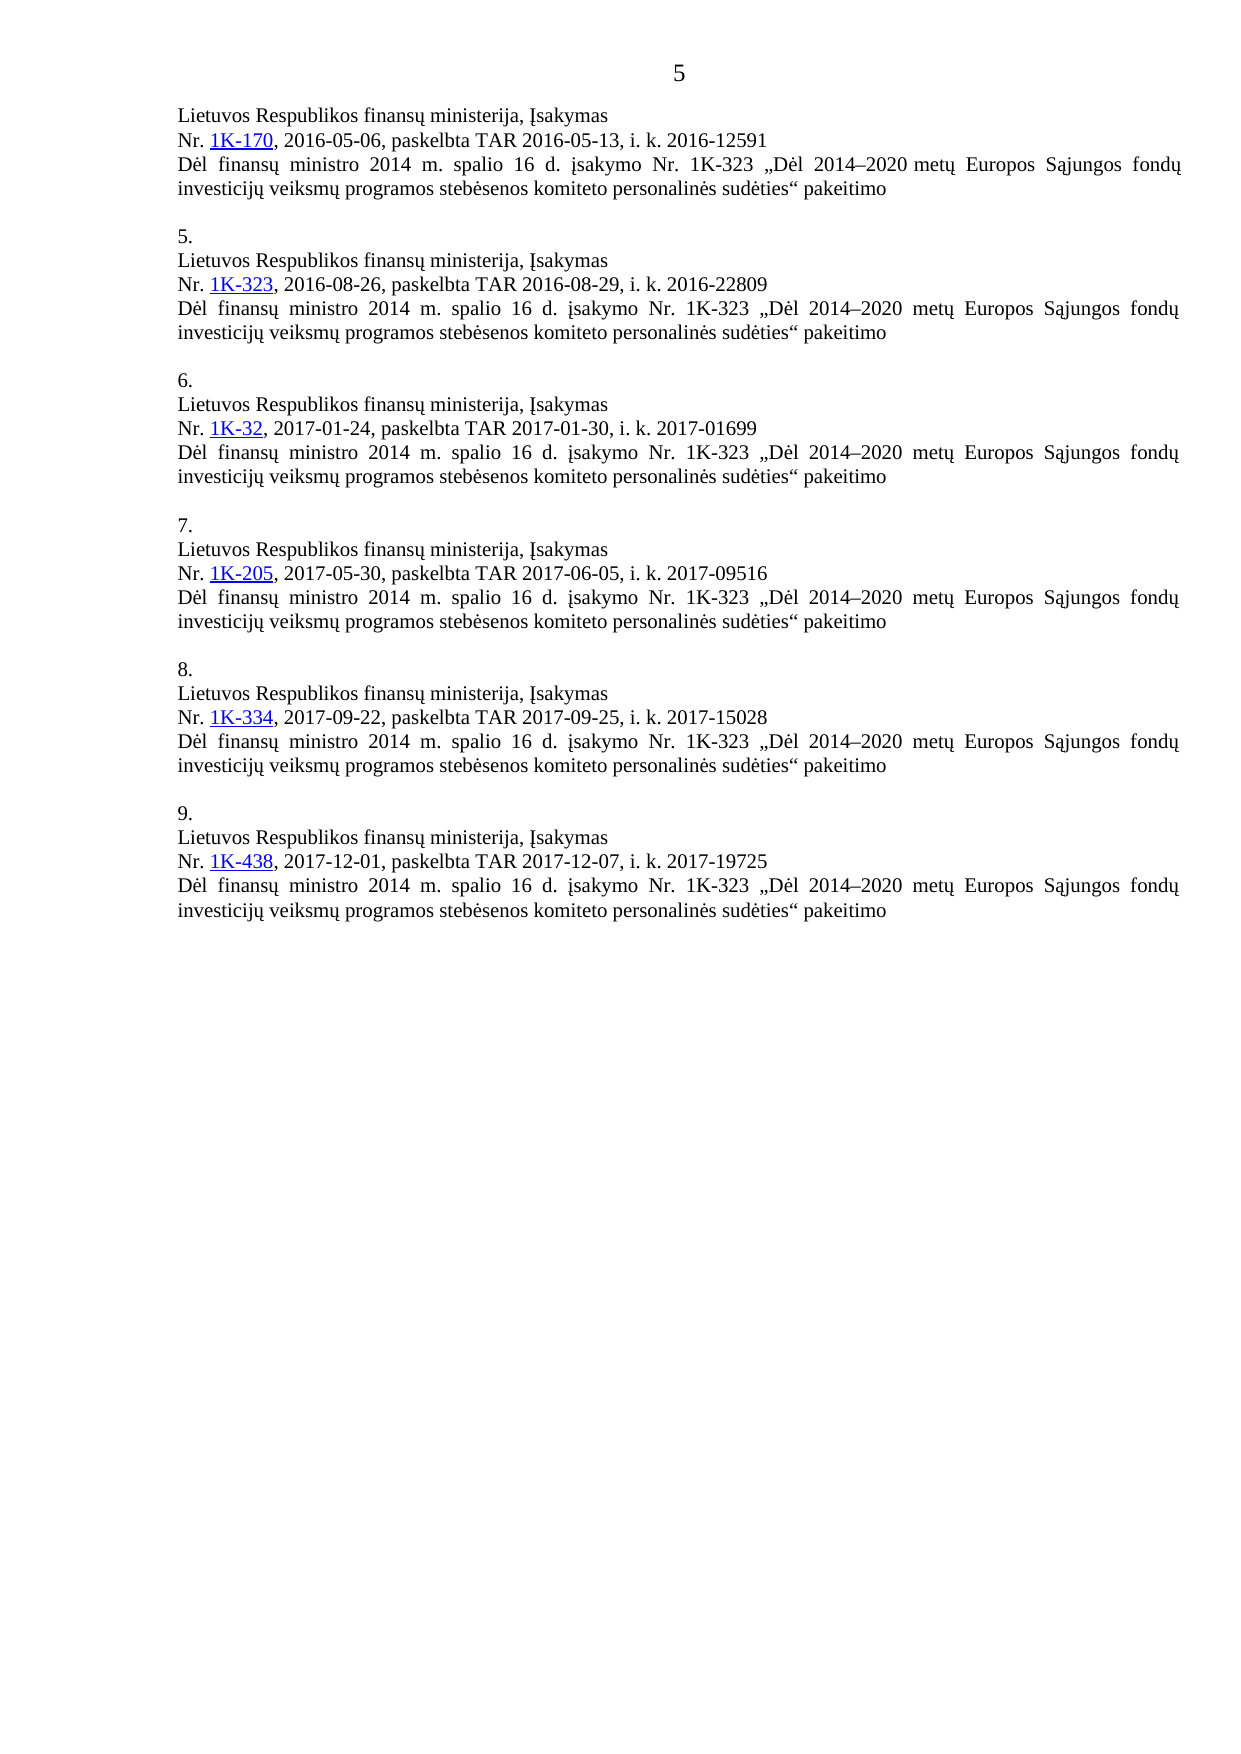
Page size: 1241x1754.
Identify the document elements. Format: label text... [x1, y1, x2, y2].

text Nr. 1K-170, 2016-05-06, paskelbta TAR 2016-05-13, i. k. 2016-12591 [177, 127, 1181, 152]
text Dėl finansų ministro 2014 m. spalio 16 d. įsakymo Nr. 1K-323 „Dėl 2014–2020 metų Europos Sąjungos fondų investicijų veiksmų programos stebėsenos komiteto personalinės sudėties“ pakeitimo [177, 152, 1181, 200]
text Dėl finansų ministro 2014 m. spalio 16 d. įsakymo Nr. 1K-323 „Dėl 2014–2020 metų Europos Sąjungos fondų investicijų veiksmų programos stebėsenos komiteto personalinės sudėties“ pakeitimo [177, 873, 1181, 922]
text Nr. 1K-205, 2017-05-30, paskelbta TAR 2017-06-05, i. k. 2017-09516 [177, 561, 1181, 585]
text 9. [177, 801, 1181, 825]
text Lietuvos Respublikos finansų ministerija, Įsakymas [177, 103, 1181, 127]
text 7. [177, 512, 1181, 537]
text Nr. 1K-32, 2017-01-24, paskelbta TAR 2017-01-30, i. k. 2017-01699 [177, 416, 1181, 440]
text 6. [177, 368, 1181, 392]
text Lietuvos Respublikos finansų ministerija, Įsakymas [177, 248, 1181, 272]
text Lietuvos Respublikos finansų ministerija, Įsakymas [177, 392, 1181, 416]
text 8. [177, 657, 1181, 681]
text Dėl finansų ministro 2014 m. spalio 16 d. įsakymo Nr. 1K-323 „Dėl 2014–2020 metų Europos Sąjungos fondų investicijų veiksmų programos stebėsenos komiteto personalinės sudėties“ pakeitimo [177, 440, 1181, 488]
text Nr. 1K-323, 2016-08-26, paskelbta TAR 2016-08-29, i. k. 2016-22809 [177, 272, 1181, 296]
text Lietuvos Respublikos finansų ministerija, Įsakymas [177, 681, 1181, 705]
text Dėl finansų ministro 2014 m. spalio 16 d. įsakymo Nr. 1K-323 „Dėl 2014–2020 metų Europos Sąjungos fondų investicijų veiksmų programos stebėsenos komiteto personalinės sudėties“ pakeitimo [177, 729, 1181, 777]
text 5. [177, 224, 1181, 248]
text Lietuvos Respublikos finansų ministerija, Įsakymas [177, 537, 1181, 561]
text Nr. 1K-334, 2017-09-22, paskelbta TAR 2017-09-25, i. k. 2017-15028 [177, 705, 1181, 729]
text Dėl finansų ministro 2014 m. spalio 16 d. įsakymo Nr. 1K-323 „Dėl 2014–2020 metų Europos Sąjungos fondų investicijų veiksmų programos stebėsenos komiteto personalinės sudėties“ pakeitimo [177, 296, 1181, 344]
text Lietuvos Respublikos finansų ministerija, Įsakymas [177, 825, 1181, 849]
text Dėl finansų ministro 2014 m. spalio 16 d. įsakymo Nr. 1K-323 „Dėl 2014–2020 metų Europos Sąjungos fondų investicijų veiksmų programos stebėsenos komiteto personalinės sudėties“ pakeitimo [177, 585, 1181, 633]
text Nr. 1K-438, 2017-12-01, paskelbta TAR 2017-12-07, i. k. 2017-19725 [177, 849, 1181, 873]
